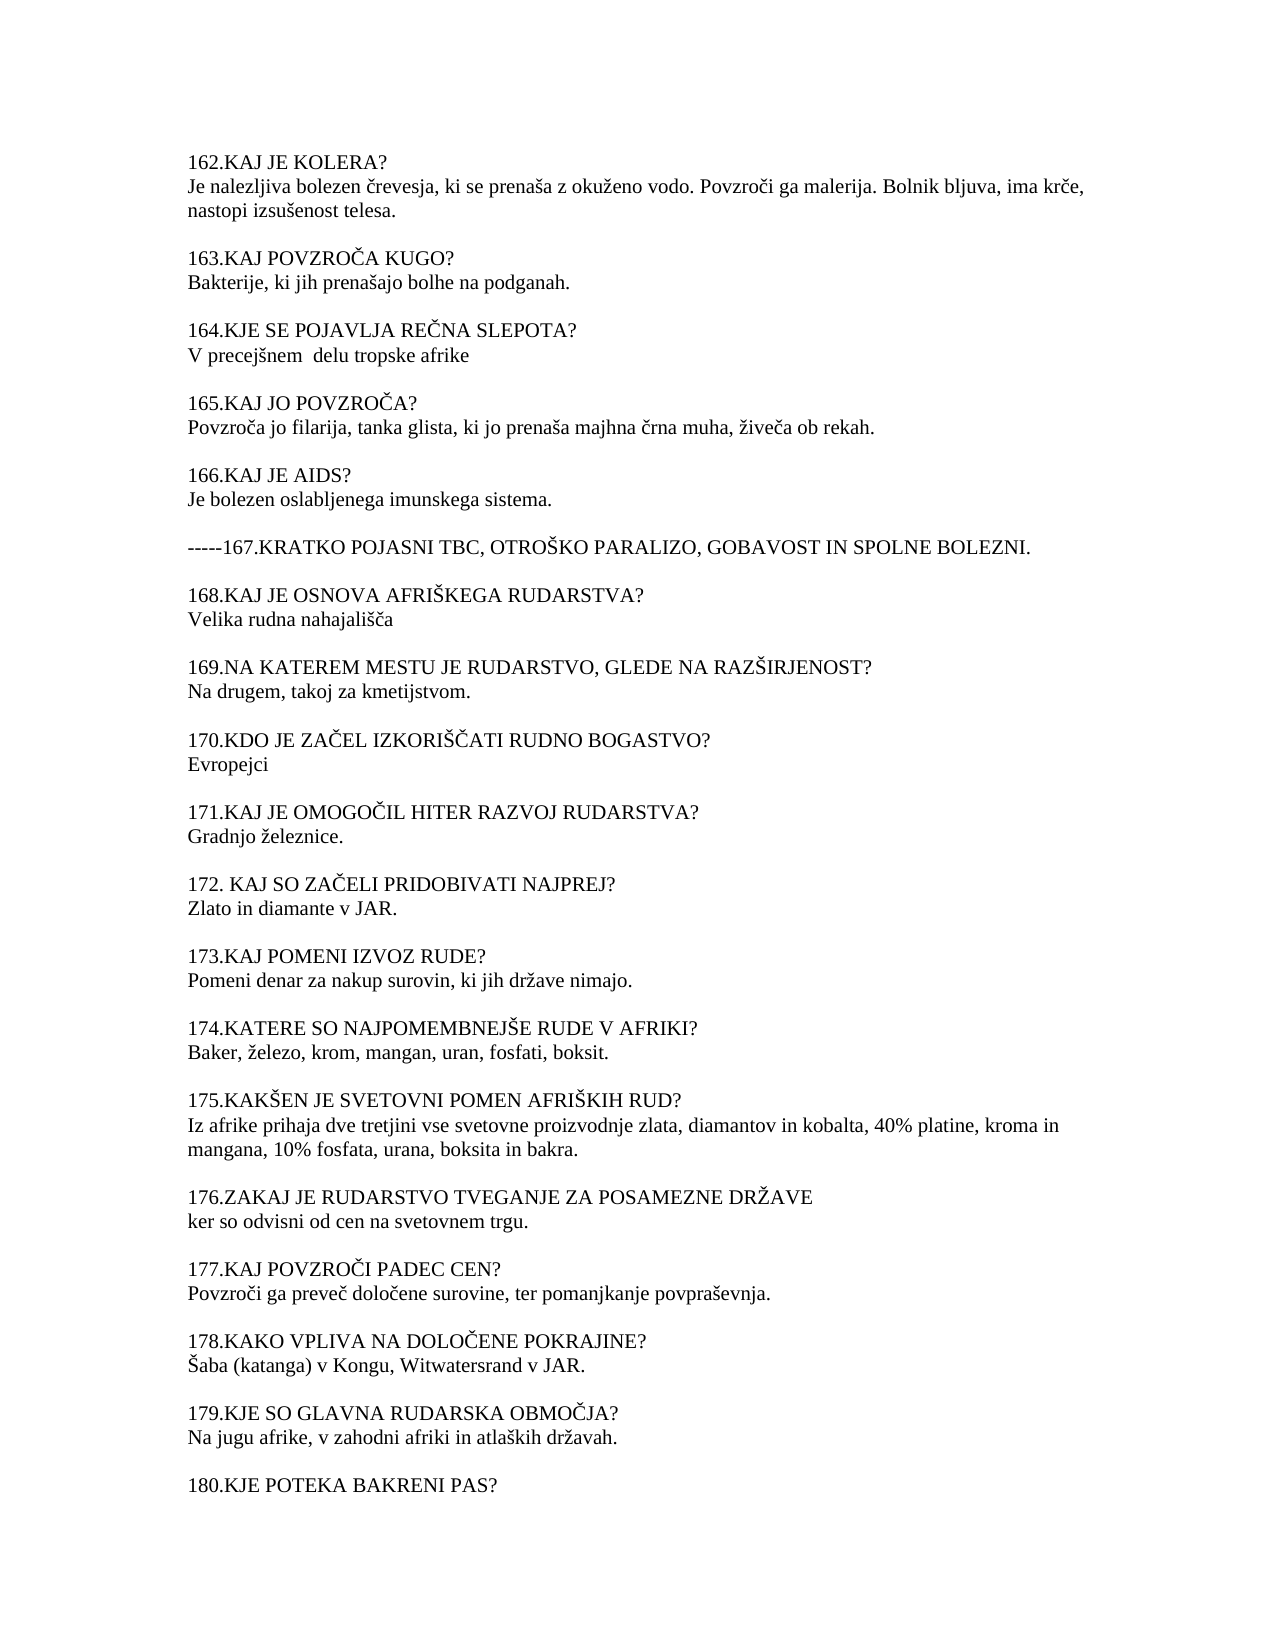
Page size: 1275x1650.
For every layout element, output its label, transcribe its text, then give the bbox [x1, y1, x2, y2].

text Povzroča jo filarija, tanka glista, ki jo prenaša majhna črna muha, živeča ob rekah. [187, 415, 1087, 439]
text 173.KAJ POMENI IZVOZ RUDE? [187, 944, 1087, 968]
text 179.KJE SO GLAVNA RUDARSKA OBMOČJA? [187, 1401, 1087, 1425]
text Evropejci [187, 752, 1087, 776]
text Iz afrike prihaja dve tretjini vse svetovne proizvodnje zlata, diamantov in kobalta, 40% platine, kroma in mangana, 10% fosfata, urana, boksita in bakra. [187, 1112, 1087, 1161]
text Je bolezen oslabljenega imunskega sistema. [187, 487, 1087, 511]
text 176.ZAKAJ JE RUDARSTVO TVEGANJE ZA POSAMEZNE DRŽAVE [187, 1185, 1087, 1209]
text Velika rudna nahajališča [187, 607, 1087, 631]
text 177.KAJ POVZROČI PADEC CEN? [187, 1257, 1087, 1281]
text 168.KAJ JE OSNOVA AFRIŠKEGA RUDARSTVA? [187, 583, 1087, 607]
text Je nalezljiva bolezen črevesja, ki se prenaša z okuženo vodo. Povzroči ga malerija. Bolnik bljuva, ima krče, nastopi izsušenost telesa. [187, 174, 1087, 222]
text 165.KAJ JO POVZROČA? [187, 391, 1087, 415]
text 169.NA KATEREM MESTU JE RUDARSTVO, GLEDE NA RAZŠIRJENOST? [187, 655, 1087, 679]
text 170.KDO JE ZAČEL IZKORIŠČATI RUDNO BOGASTVO? [187, 727, 1087, 752]
text Pomeni denar za nakup surovin, ki jih države nimajo. [187, 968, 1087, 992]
text Zlato in diamante v JAR. [187, 896, 1087, 920]
text Povzroči ga preveč določene surovine, ter pomanjkanje povpraševnja. [187, 1281, 1087, 1305]
text V precejšnem delu tropske afrike [187, 342, 1087, 367]
text 166.KAJ JE AIDS? [187, 463, 1087, 487]
text Bakterije, ki jih prenašajo bolhe na podganah. [187, 270, 1087, 294]
text Baker, železo, krom, mangan, uran, fosfati, boksit. [187, 1040, 1087, 1064]
text 171.KAJ JE OMOGOČIL HITER RAZVOJ RUDARSTVA? [187, 800, 1087, 824]
text -----167.KRATKO POJASNI TBC, OTROŠKO PARALIZO, GOBAVOST IN SPOLNE BOLEZNI. [187, 535, 1087, 559]
text Na drugem, takoj za kmetijstvom. [187, 679, 1087, 703]
text 174.KATERE SO NAJPOMEMBNEJŠE RUDE V AFRIKI? [187, 1016, 1087, 1040]
text 164.KJE SE POJAVLJA REČNA SLEPOTA? [187, 318, 1087, 342]
text 180.KJE POTEKA BAKRENI PAS? [187, 1473, 1087, 1497]
text 163.KAJ POVZROČA KUGO? [187, 246, 1087, 270]
text Šaba (katanga) v Kongu, Witwatersrand v JAR. [187, 1353, 1087, 1377]
text Gradnjo železnice. [187, 824, 1087, 848]
text 178.KAKO VPLIVA NA DOLOČENE POKRAJINE? [187, 1329, 1087, 1353]
text 162.KAJ JE KOLERA? [187, 150, 1087, 174]
text Na jugu afrike, v zahodni afriki in atlaških državah. [187, 1425, 1087, 1449]
text 172. KAJ SO ZAČELI PRIDOBIVATI NAJPREJ? [187, 872, 1087, 896]
text ker so odvisni od cen na svetovnem trgu. [187, 1209, 1087, 1233]
text 175.KAKŠEN JE SVETOVNI POMEN AFRIŠKIH RUD? [187, 1088, 1087, 1112]
